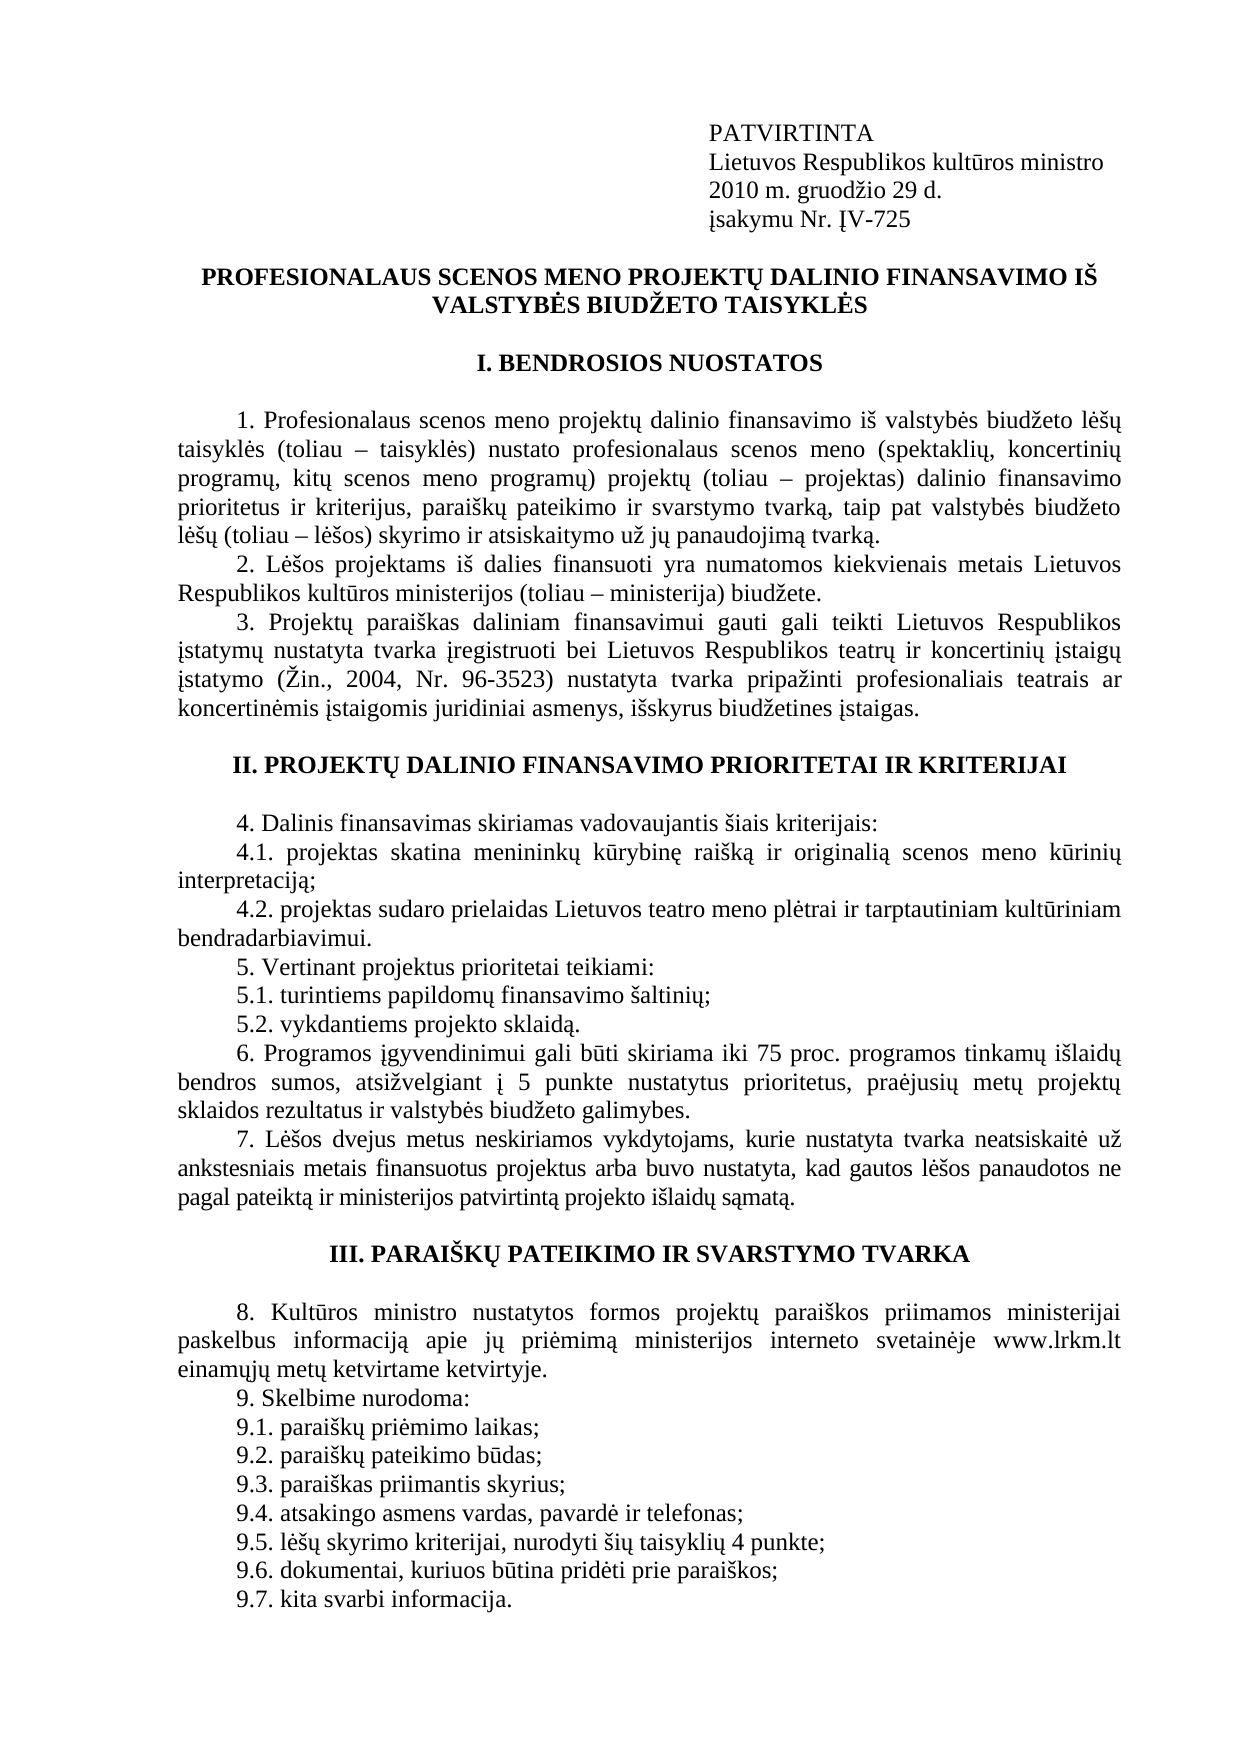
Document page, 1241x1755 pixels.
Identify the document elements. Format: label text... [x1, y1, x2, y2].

text 9.4. atsakingo asmens vardas, pavardė ir telefonas; [177, 1498, 1122, 1527]
text II. PROJEKTŲ DALINIO FINANSAVIMO PRIORITETAI IR KRITERIJAI [177, 751, 1122, 779]
text 9.1. paraiškų priėmimo laikas; [177, 1412, 1122, 1441]
text 9.6. dokumentai, kuriuos būtina pridėti prie paraiškos; [177, 1556, 1122, 1584]
text 2010 m. gruodžio 29 d. [177, 176, 1122, 204]
text 5. Vertinant projektus prioritetai teikiami: [177, 952, 1122, 981]
text I. BENDROSIOS NUOSTATOS [177, 348, 1122, 377]
text 9.3. paraiškas priimantis skyrius; [177, 1469, 1122, 1498]
text 8. Kultūros ministro nustatytos formos projektų paraiškos priimamos ministerijai paskelbus informaciją apie jų priėmimą ministerijos interneto svetainėje www.lrkm.lt einamųjų metų ketvirtame ketvirtyje. [177, 1297, 1122, 1383]
text 1. Profesionalaus scenos meno projektų dalinio finansavimo iš valstybės biudžeto lėšų taisyklės (toliau – taisyklės) nustato profesionalaus scenos meno (spektaklių, koncertinių programų, kitų scenos meno programų) projektų (toliau – projektas) dalinio finansavimo prioritetus ir kriterijus, paraiškų pateikimo ir svarstymo tvarką, taip pat valstybės biudžeto lėšų (toliau – lėšos) skyrimo ir atsiskaitymo už jų panaudojimą tvarką. [177, 406, 1122, 549]
text 4. Dalinis finansavimas skiriamas vadovaujantis šiais kriterijais: [177, 808, 1122, 837]
text įsakymu Nr. ĮV-725 [177, 204, 1122, 233]
text 9.7. kita svarbi informacija. [177, 1584, 1122, 1613]
text 4.2. projektas sudaro prielaidas Lietuvos teatro meno plėtrai ir tarptautiniam kultūriniam bendradarbiavimui. [177, 894, 1122, 952]
text 5.1. turintiems papildomų finansavimo šaltinių; [177, 981, 1122, 1009]
text 3. Projektų paraiškas daliniam finansavimui gauti gali teikti Lietuvos Respublikos įstatymų nustatyta tvarka įregistruoti bei Lietuvos Respublikos teatrų ir koncertinių įstaigų įstatymo (Žin., 2004, Nr. 96-3523) nustatyta tvarka pripažinti profesionaliais teatrais ar koncertinėmis įstaigomis juridiniai asmenys, išskyrus biudžetines įstaigas. [177, 607, 1122, 722]
text 2. Lėšos projektams iš dalies finansuoti yra numatomos kiekvienais metais Lietuvos Respublikos kultūros ministerijos (toliau – ministerija) biudžete. [177, 549, 1122, 607]
text PATVIRTINTA [709, 118, 1122, 147]
text 6. Programos įgyvendinimui gali būti skiriama iki 75 proc. programos tinkamų išlaidų bendros sumos, atsižvelgiant į 5 punkte nustatytus prioritetus, praėjusių metų projektų sklaidos rezultatus ir valstybės biudžeto galimybes. [177, 1038, 1122, 1124]
text PROFESIONALAUS SCENOS MENO PROJEKTŲ DALINIO FINANSAVIMO IŠ VALSTYBĖS BIUDŽETO TAISYKLĖS [177, 262, 1122, 319]
text 7. Lėšos dvejus metus neskiriamos vykdytojams, kurie nustatyta tvarka neatsiskaitė už ankstesniais metais finansuotus projektus arba buvo nustatyta, kad gautos lėšos panaudotos ne pagal pateiktą ir ministerijos patvirtintą projekto išlaidų sąmatą. [177, 1124, 1122, 1211]
text 9. Skelbime nurodoma: [177, 1383, 1122, 1412]
text III. PARAIŠKŲ PATEIKIMO IR SVARSTYMO TVARKA [177, 1239, 1122, 1268]
text 4.1. projektas skatina menininkų kūrybinę raišką ir originalią scenos meno kūrinių interpretaciją; [177, 837, 1122, 894]
text 9.5. lėšų skyrimo kriterijai, nurodyti šių taisyklių 4 punkte; [177, 1527, 1122, 1556]
text 9.2. paraiškų pateikimo būdas; [177, 1441, 1122, 1469]
text Lietuvos Respublikos kultūros ministro [177, 147, 1122, 176]
text 5.2. vykdantiems projekto sklaidą. [177, 1009, 1122, 1038]
